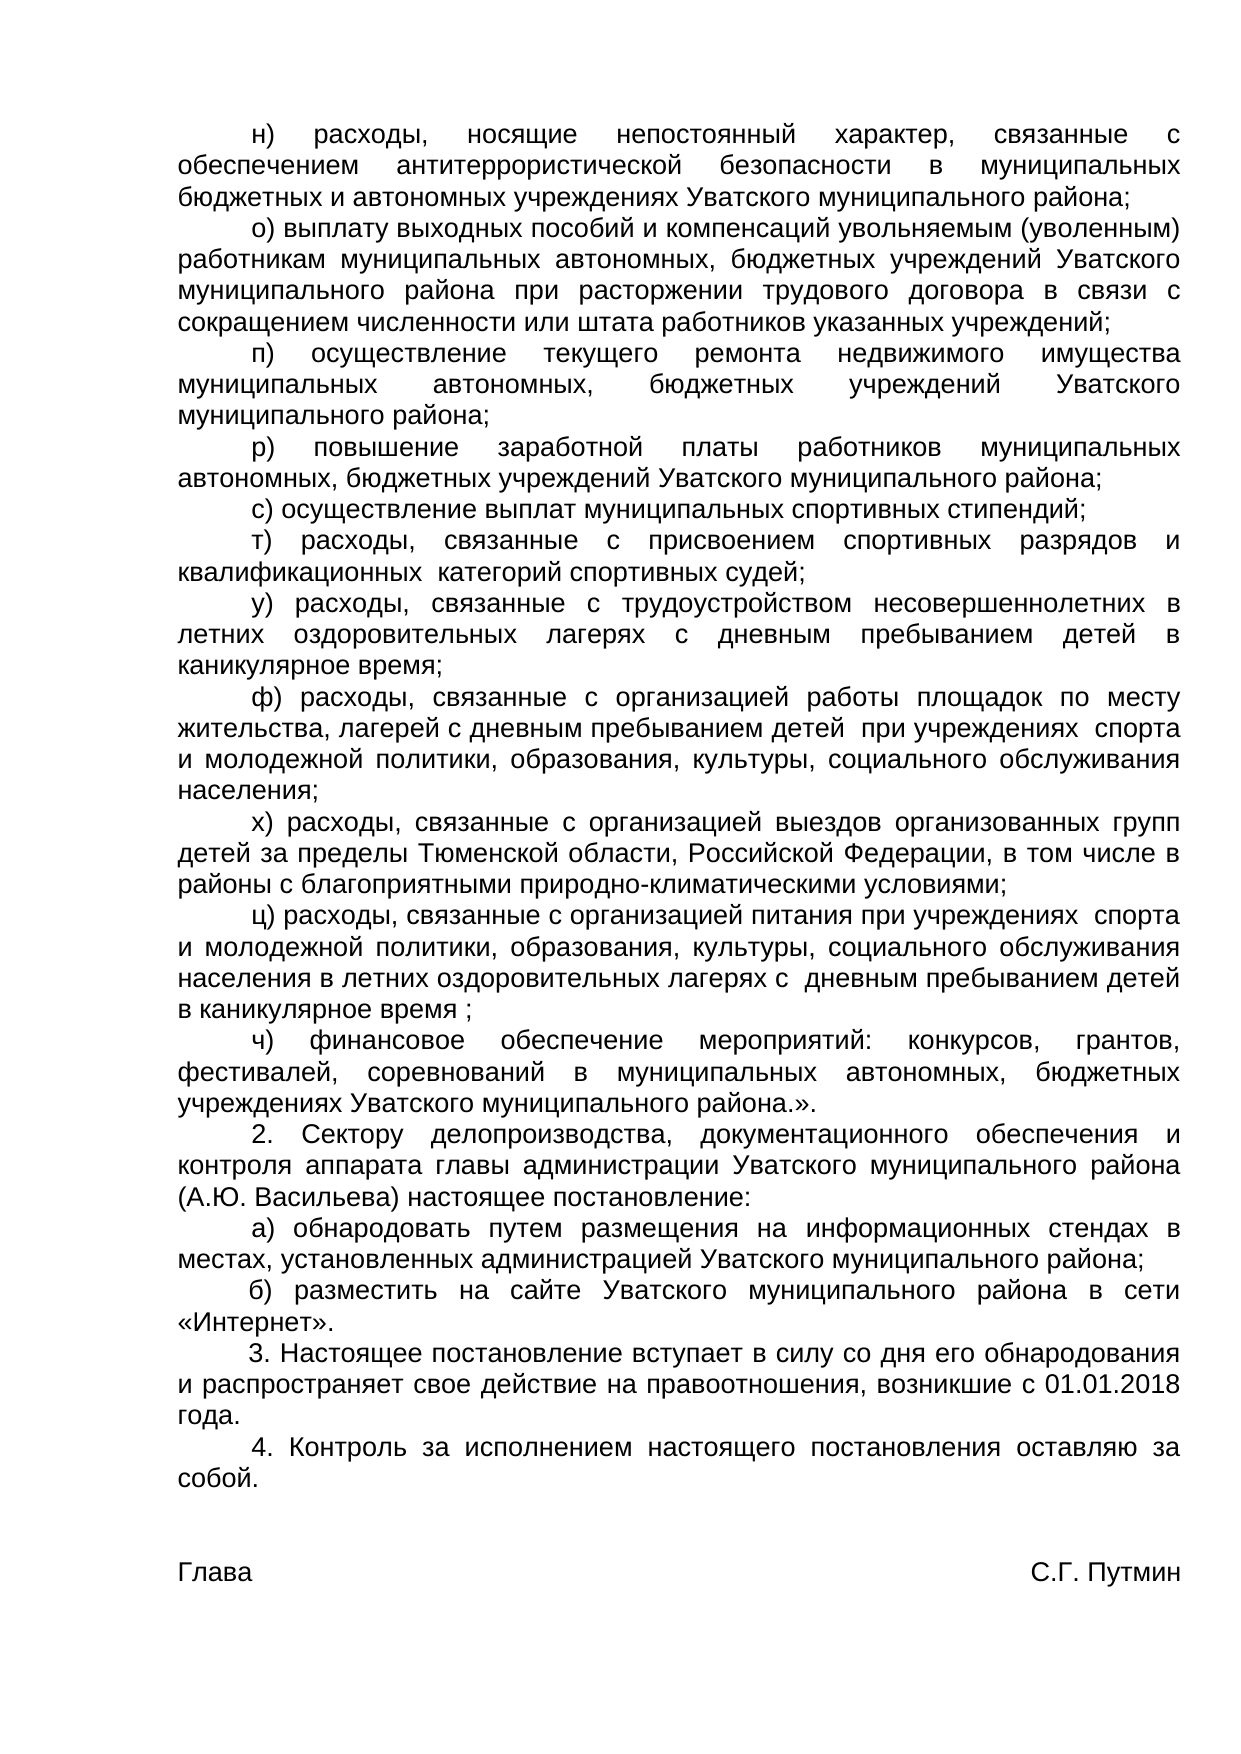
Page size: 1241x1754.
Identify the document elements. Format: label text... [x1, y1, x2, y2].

text ф) расходы, связанные с организацией работы площадок по месту жительства, лагерей с дневным пребыванием детей при учреждениях спорта и молодежной политики, образования, культуры, социального обслуживания населения; [177, 681, 1181, 806]
text р) повышение заработной платы работников муниципальных автономных, бюджетных учреждений Уватского муниципального района; [177, 431, 1181, 493]
text п) осуществление текущего ремонта недвижимого имущества муниципальных автономных, бюджетных учреждений Уватского муниципального района; [177, 337, 1181, 431]
text Глава С.Г. Путмин [177, 1556, 1181, 1587]
text х) расходы, связанные с организацией выездов организованных групп детей за пределы Тюменской области, Российской Федерации, в том числе в районы с благоприятными природно-климатическими условиями; [177, 806, 1181, 899]
text с) осуществление выплат муниципальных спортивных стипендий; [177, 493, 1181, 524]
text н) расходы, носящие непостоянный характер, связанные с обеспечением антитеррористической безопасности в муниципальных бюджетных и автономных учреждениях Уватского муниципального района; [177, 118, 1181, 212]
text б) разместить на сайте Уватского муниципального района в сети «Интернет». [177, 1274, 1181, 1337]
text ч) финансовое обеспечение мероприятий: конкурсов, грантов, фестивалей, соревнований в муниципальных автономных, бюджетных учреждениях Уватского муниципального района.». [177, 1024, 1181, 1118]
text ц) расходы, связанные с организацией питания при учреждениях спорта и молодежной политики, образования, культуры, социального обслуживания населения в летних оздоровительных лагерях с дневным пребыванием детей в каникулярное время ; [177, 899, 1181, 1024]
text т) расходы, связанные с присвоением спортивных разрядов и квалификационных категорий спортивных судей; [177, 524, 1181, 587]
text 2. Сектору делопроизводства, документационного обеспечения и контроля аппарата главы администрации Уватского муниципального района (А.Ю. Васильева) настоящее постановление: [177, 1118, 1181, 1212]
text 3. Настоящее постановление вступает в силу со дня его обнародования и распространяет свое действие на правоотношения, возникшие с 01.01.2018 года. [177, 1337, 1181, 1431]
text о) выплату выходных пособий и компенсаций увольняемым (уволенным) работникам муниципальных автономных, бюджетных учреждений Уватского муниципального района при расторжении трудового договора в связи с сокращением численности или штата работников указанных учреждений; [177, 212, 1181, 337]
text 4. Контроль за исполнением настоящего постановления оставляю за собой. [177, 1431, 1181, 1493]
text а) обнародовать путем размещения на информационных стендах в местах, установленных администрацией Уватского муниципального района; [177, 1212, 1181, 1274]
text у) расходы, связанные с трудоустройством несовершеннолетних в летних оздоровительных лагерях с дневным пребыванием детей в каникулярное время; [177, 587, 1181, 681]
